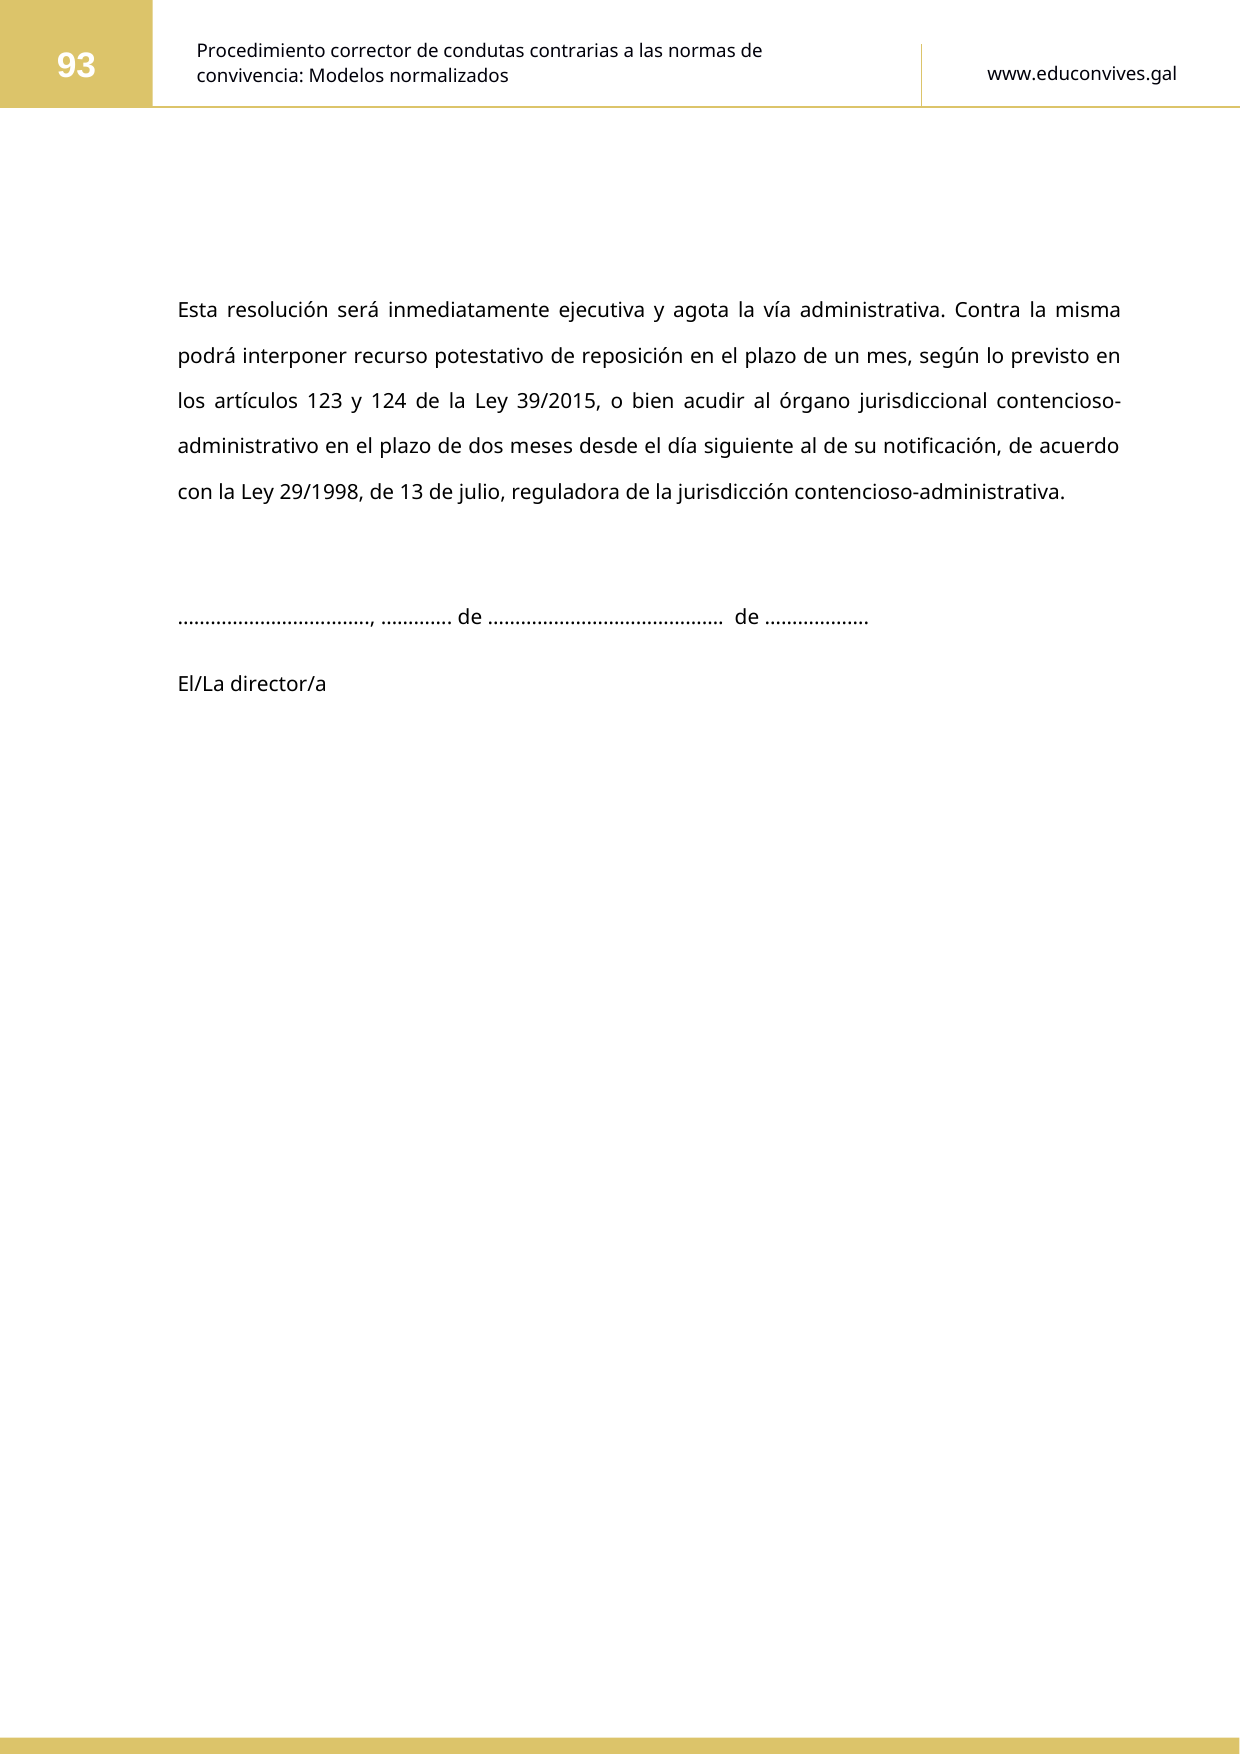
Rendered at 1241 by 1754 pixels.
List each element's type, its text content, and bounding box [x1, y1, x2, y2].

text El/La director/a [177, 669, 1122, 697]
text …………………………….., …………. de ……………………………………. de ………………. [177, 602, 1122, 631]
text Esta resolución será inmediatamente ejecutiva y agota la vía administrativa. Contra la misma podrá interponer recurso potestativo de reposición en el plazo de un mes, según lo previsto en los artículos 123 y 124 de la Ley 39/2015, o bien acudir al órgano jurisdiccional contencioso-administrativo en el plazo de dos meses desde el día siguiente al de su notificación, de acuerdo con la Ley 29/1998, de 13 de julio, reguladora de la jurisdicción contencioso-administrativa. [177, 295, 1122, 506]
